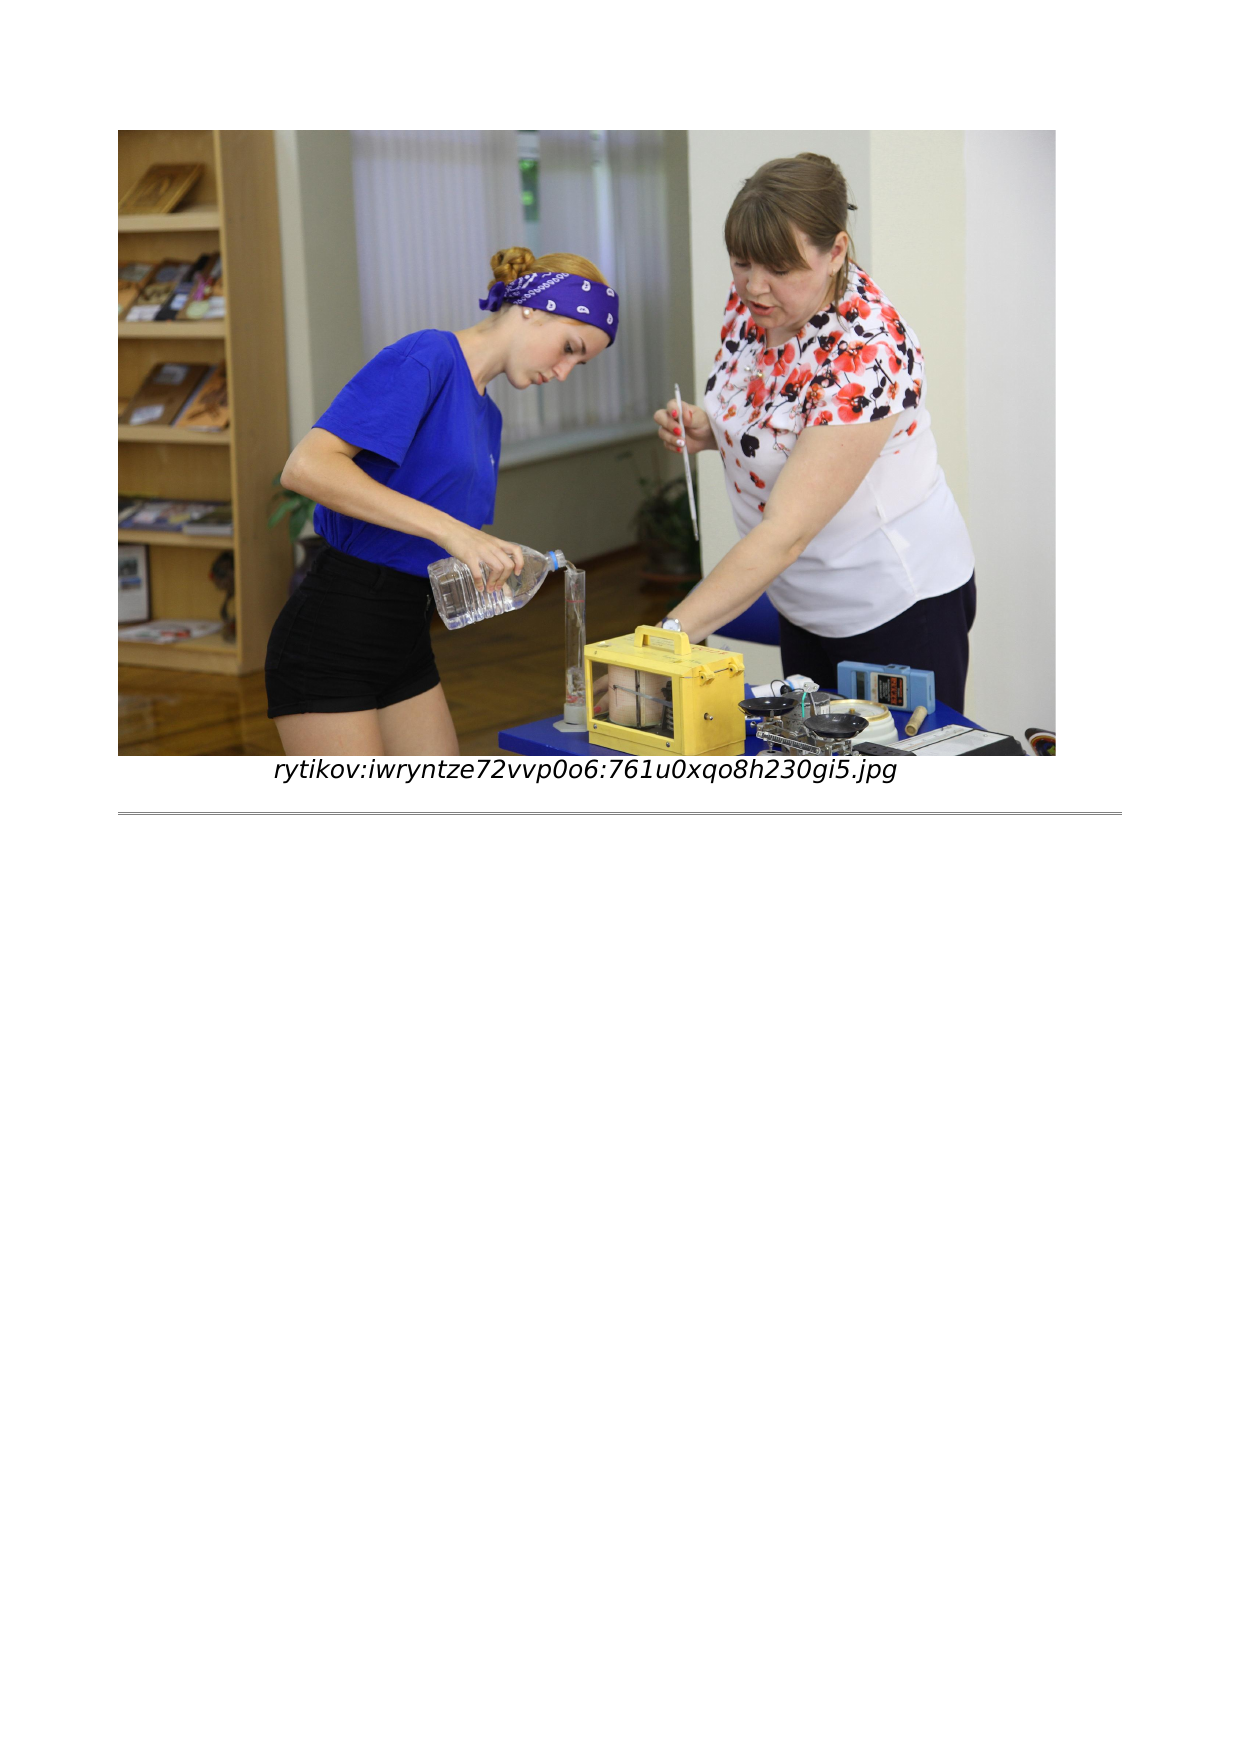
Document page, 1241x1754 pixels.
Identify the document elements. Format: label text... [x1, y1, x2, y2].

text rytikov:iwryntze72vvp0o6:761u0xqo8h230gi5.jpg [118, 756, 1056, 785]
picture [118, 130, 1056, 756]
